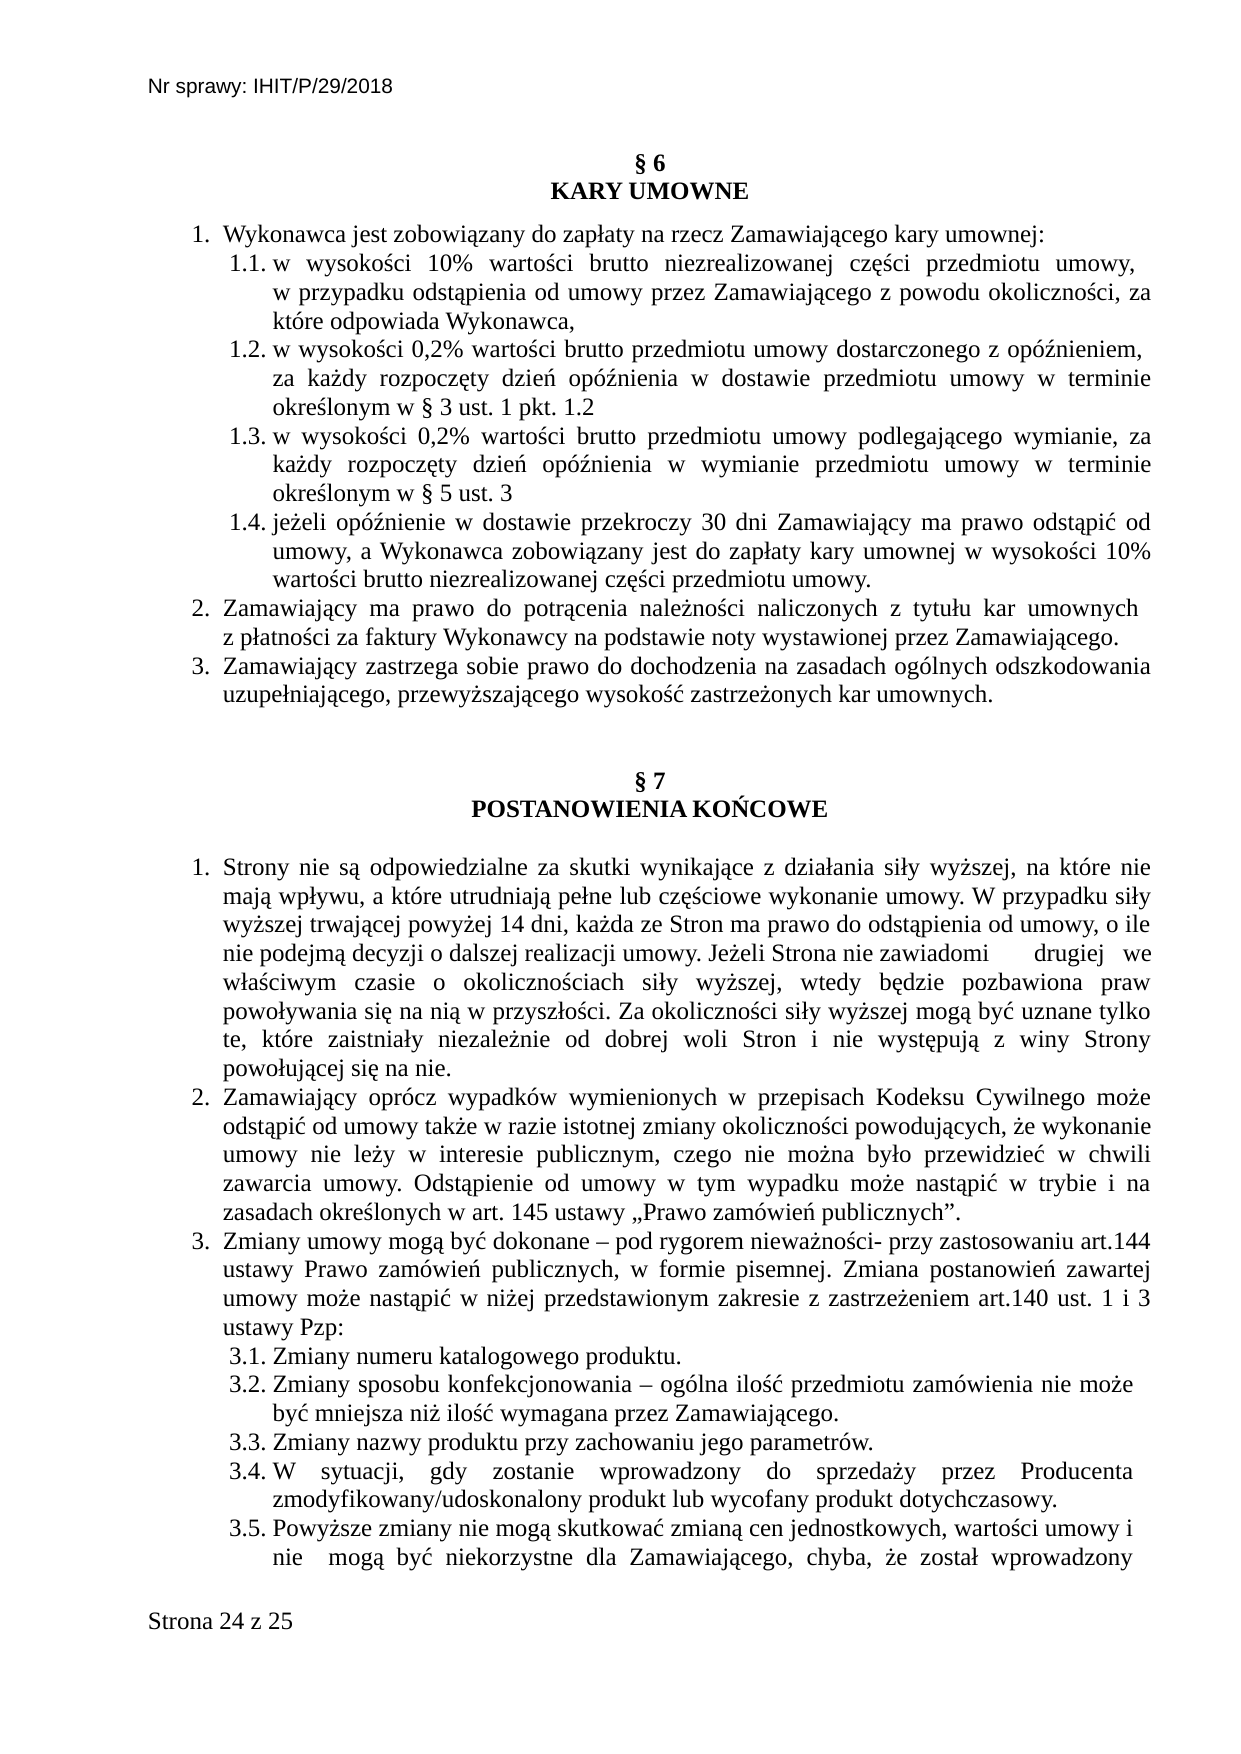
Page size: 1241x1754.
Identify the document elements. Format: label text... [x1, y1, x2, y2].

list Strony nie są odpowiedzialne za skutki wynikające z działania siły wyższej, na które nie mają wpływu, a które utrudniają pełne lub częściowe wykonanie umowy. W przypadku siły wyższej trwającej powyżej 14 dni, każda ze Stron ma prawo do odstąpienia od umowy, o ile nie podejmą decyzji o dalszej realizacji umowy. Jeżeli Strona nie zawiadomi drugiej we właściwym czasie o okolicznościach siły wyższej, wtedy będzie pozbawiona praw powoływania się na nią w przyszłości. Za okoliczności siły wyższej mogą być uznane tylko te, które zaistniały niezależnie od dobrej woli Stron i nie występują z winy Strony powołującej się na nie. [185, 852, 1152, 1082]
list Zamawiający ma prawo do potrącenia należności naliczonych z tytułu kar umownych z płatności za faktury Wykonawcy na podstawie noty wystawionej przez Zamawiającego. [185, 593, 1152, 651]
list jeżeli opóźnienie w dostawie przekroczy 30 dni Zamawiający ma prawo odstąpić od umowy, a Wykonawca zobowiązany jest do zapłaty kary umownej w wysokości 10% wartości brutto niezrealizowanej części przedmiotu umowy. [223, 507, 1152, 593]
list Wykonawca jest zobowiązany do zapłaty na rzecz Zamawiającego kary umownej: [185, 219, 1152, 248]
list w wysokości 10% wartości brutto niezrealizowanej części przedmiotu umowy, w przypadku odstąpienia od umowy przez Zamawiającego z powodu okoliczności, za które odpowiada Wykonawca, [223, 248, 1152, 334]
text § 6 [148, 148, 1152, 176]
list Zamawiający zastrzega sobie prawo do dochodzenia na zasadach ogólnych odszkodowania uzupełniającego, przewyższającego wysokość zastrzeżonych kar umownych. [185, 651, 1152, 708]
list Zamawiający oprócz wypadków wymienionych w przepisach Kodeksu Cywilnego może odstąpić od umowy także w razie istotnej zmiany okoliczności powodujących, że wykonanie umowy nie leży w interesie publicznym, czego nie można było przewidzieć w chwili zawarcia umowy. Odstąpienie od umowy w tym wypadku może nastąpić w trybie i na zasadach określonych w art. 145 ustawy „Prawo zamówień publicznych”. [185, 1082, 1152, 1226]
text § 7 [148, 766, 1152, 794]
subtitle KARY UMOWNE [148, 176, 1152, 205]
list Zmiany umowy mogą być dokonane – pod rygorem nieważności- przy zastosowaniu art.144 ustawy Prawo zamówień publicznych, w formie pisemnej. Zmiana postanowień zawartej umowy może nastąpić w niżej przedstawionym zakresie z zastrzeżeniem art.140 ust. 1 i 3 ustawy Pzp: [185, 1226, 1152, 1341]
list Zmiany sposobu konfekcjonowania – ogólna ilość przedmiotu zamówienia nie może być mniejsza niż ilość wymagana przez Zamawiającego. [223, 1369, 1134, 1427]
list Zmiany numeru katalogowego produktu. [223, 1341, 1152, 1369]
list w wysokości 0,2% wartości brutto przedmiotu umowy dostarczonego z opóźnieniem, za każdy rozpoczęty dzień opóźnienia w dostawie przedmiotu umowy w terminie określonym w § 3 ust. 1 pkt. 1.2 [223, 334, 1152, 421]
subtitle POSTANOWIENIA KOŃCOWE [148, 794, 1152, 823]
list w wysokości 0,2% wartości brutto przedmiotu umowy podlegającego wymianie, za każdy rozpoczęty dzień opóźnienia w wymianie przedmiotu umowy w terminie określonym w § 5 ust. 3 [223, 421, 1152, 507]
list W sytuacji, gdy zostanie wprowadzony do sprzedaży przez Producenta zmodyfikowany/udoskonalony produkt lub wycofany produkt dotychczasowy. [223, 1456, 1134, 1513]
list Powyższe zmiany nie mogą skutkować zmianą cen jednostkowych, wartości umowy i nie mogą być niekorzystne dla Zamawiającego, chyba, że został wprowadzony [223, 1513, 1134, 1571]
list Zmiany nazwy produktu przy zachowaniu jego parametrów. [223, 1427, 1134, 1456]
